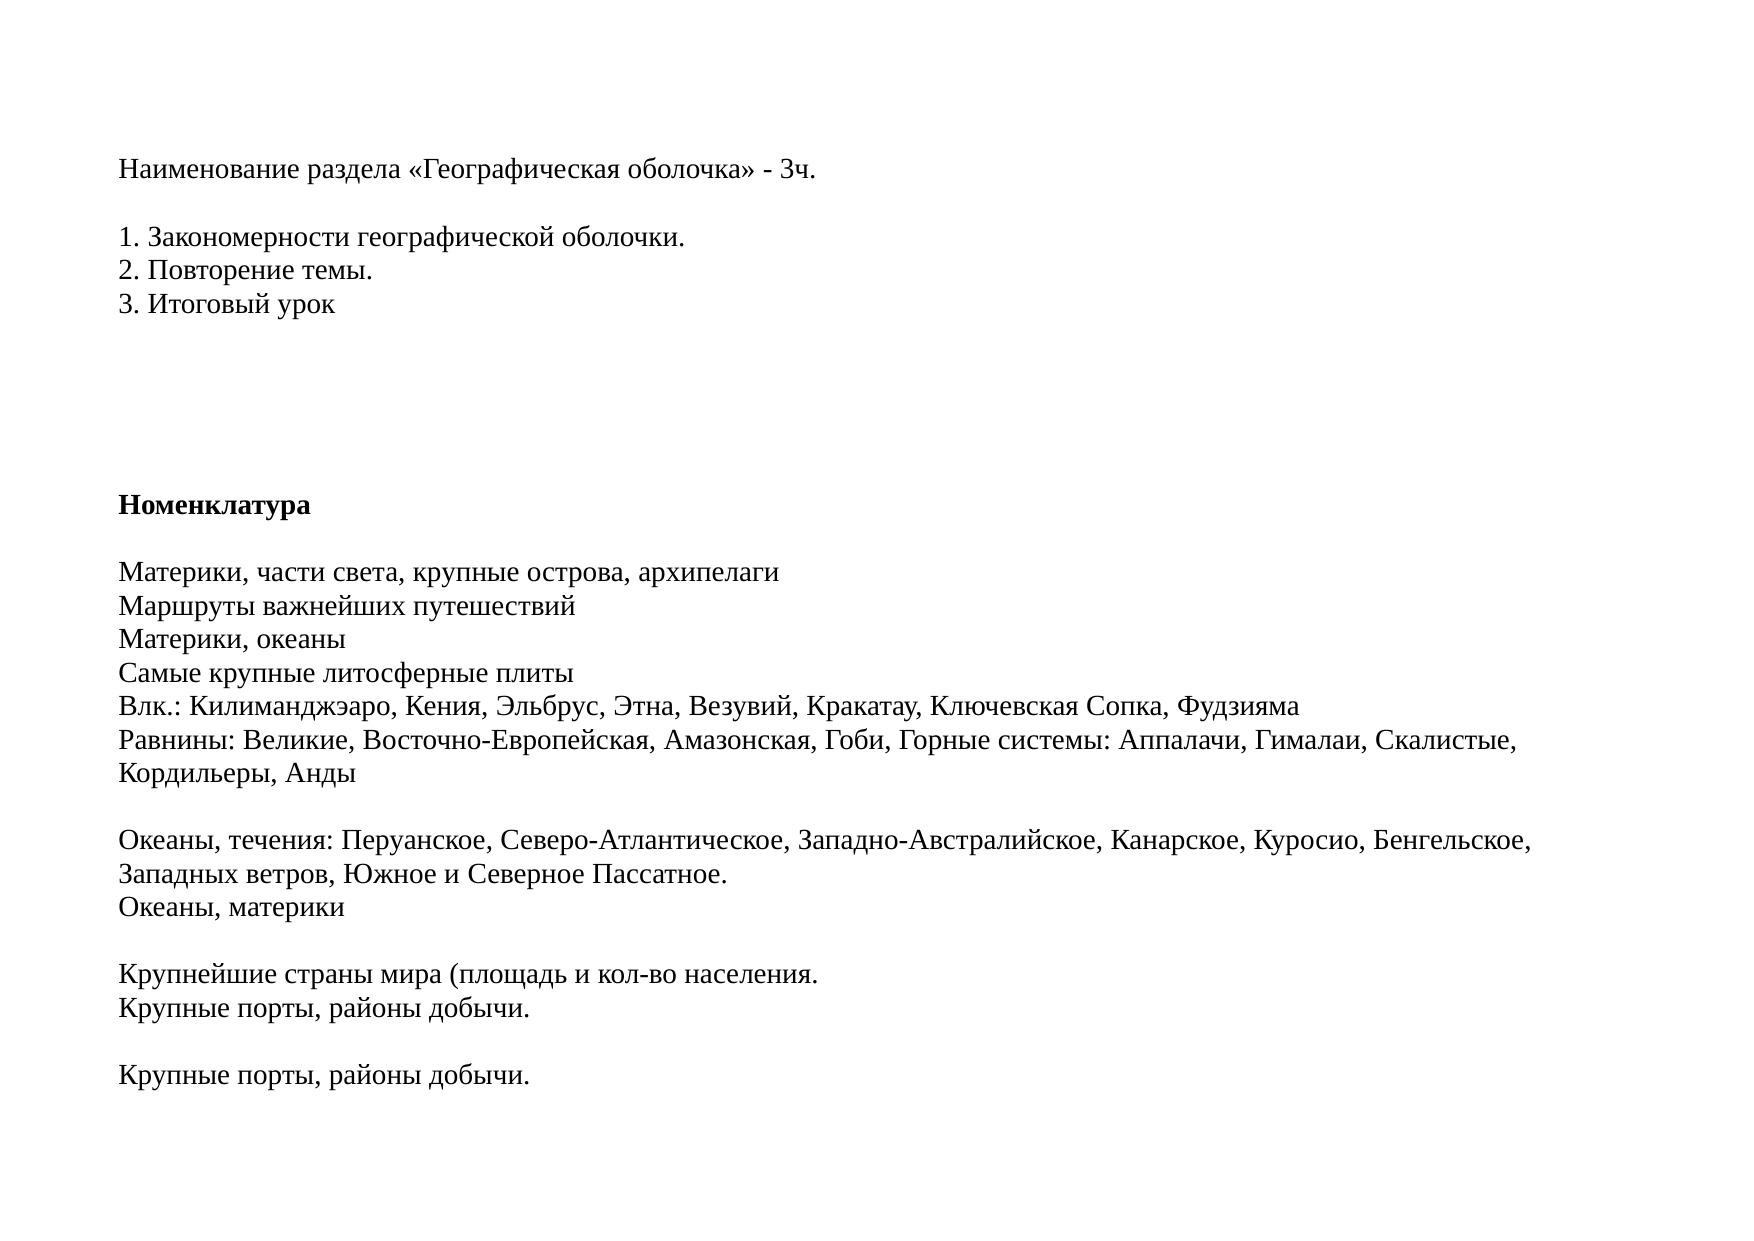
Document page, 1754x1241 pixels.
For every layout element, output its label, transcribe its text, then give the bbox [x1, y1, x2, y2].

text Материки, океаны [118, 621, 1636, 655]
text Крупные порты, районы добычи. [118, 1057, 1636, 1091]
text Материки, части света, крупные острова, архипелаги [118, 554, 1636, 588]
text Влк.: Килиманджэаро, Кения, Эльбрус, Этна, Везувий, Кракатау, Ключевская Сопка, Фудзияма [118, 688, 1636, 722]
text Океаны, материки [118, 889, 1636, 923]
text Океаны, течения: Перуанское, Северо-Атлантическое, Западно-Австралийское, Канарское, Куросио, Бенгельское, Западных ветров, Южное и Северное Пассатное. [118, 822, 1636, 889]
text Крупнейшие страны мира (площадь и кол-во населения. [118, 957, 1636, 990]
text Наименование раздела «Географическая оболочка» - 3ч. [118, 152, 1636, 185]
text Номенклатура [118, 487, 1636, 521]
text Равнины: Великие, Восточно-Европейская, Амазонская, Гоби, Горные системы: Аппалачи, Гималаи, Скалистые, Кордильеры, Анды [118, 722, 1636, 789]
text Маршруты важнейших путешествий [118, 588, 1636, 621]
text Самые крупные литосферные плиты [118, 655, 1636, 688]
text Крупные порты, районы добычи. [118, 990, 1636, 1024]
text 1. Закономерности географической оболочки. 2. Повторение темы. 3. Итоговый урок [118, 185, 1636, 319]
